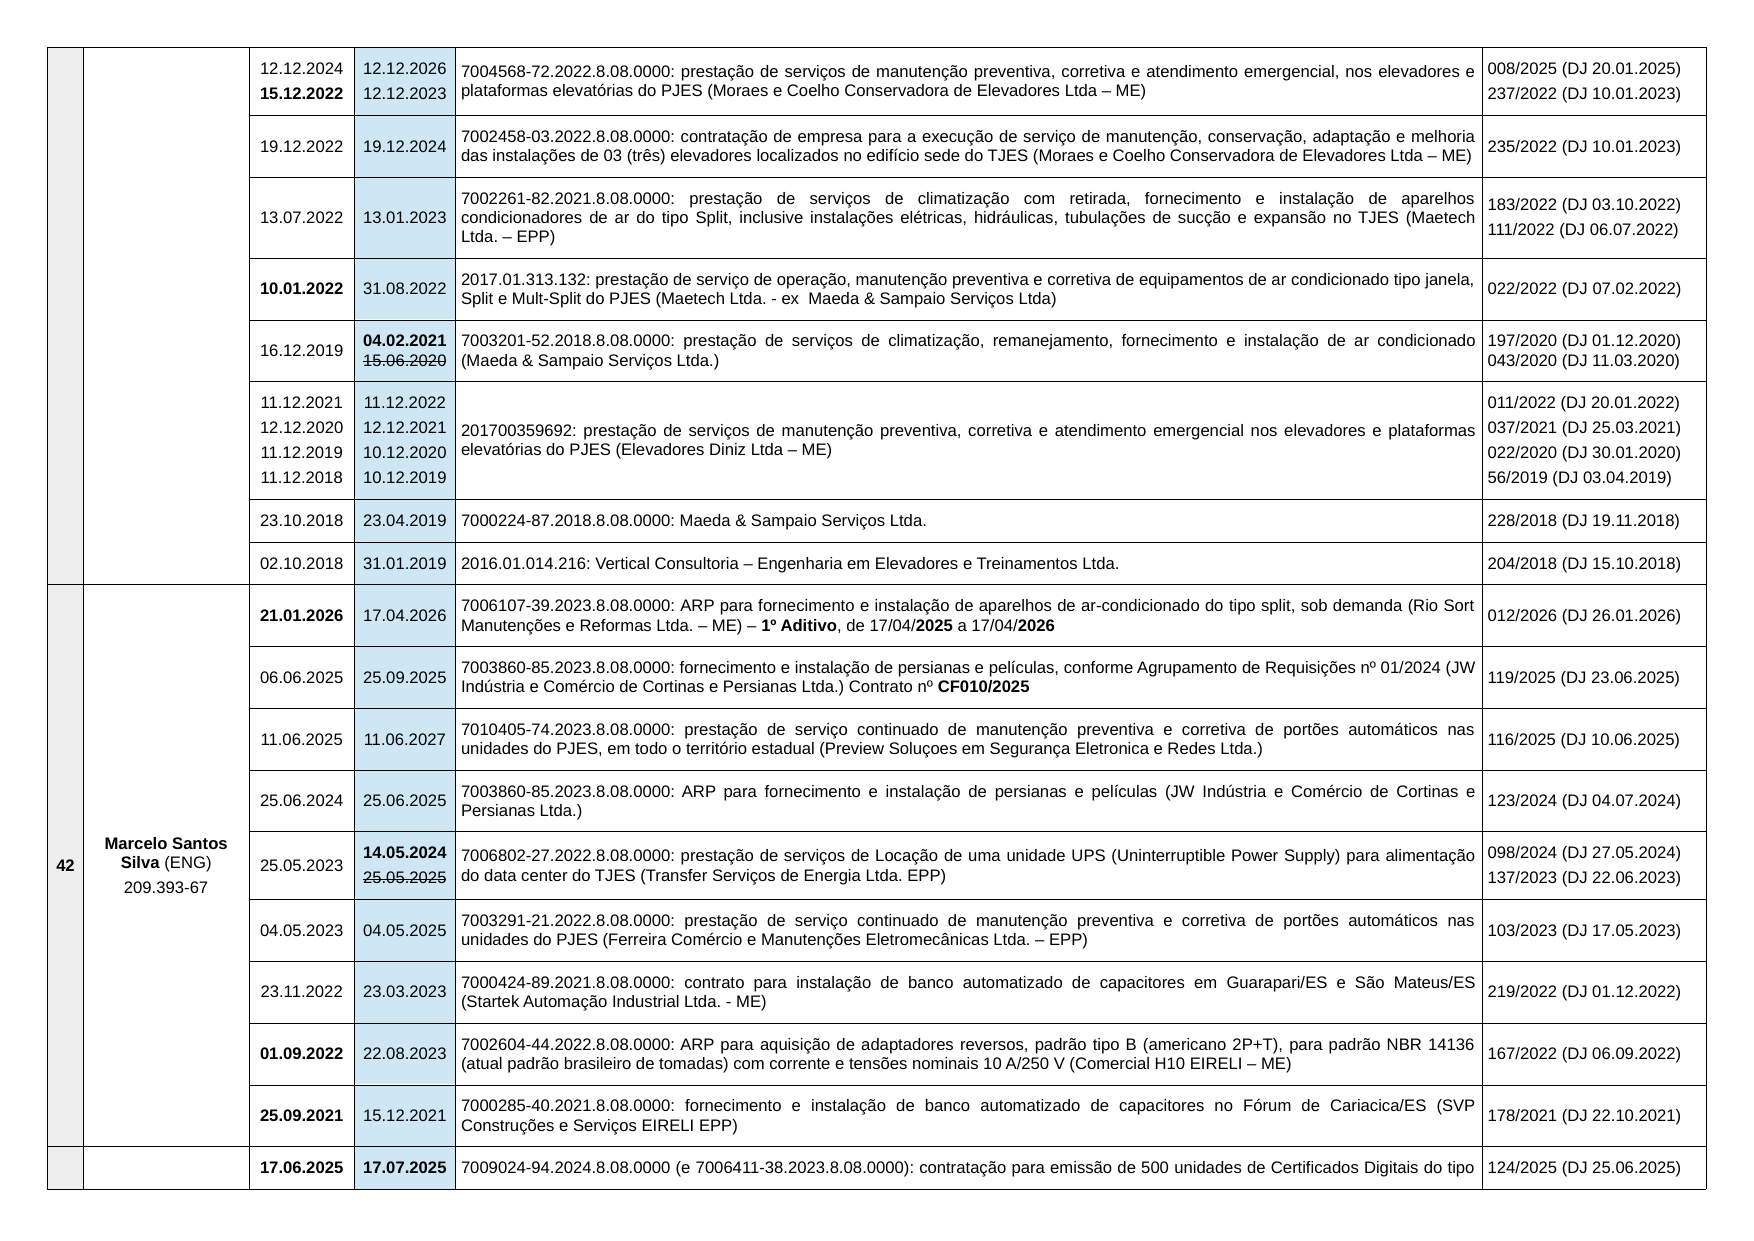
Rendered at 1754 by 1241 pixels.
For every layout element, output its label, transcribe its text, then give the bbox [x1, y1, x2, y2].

table_cell 123/2024 (DJ 04.07.2024) [1483, 771, 1706, 831]
table_cell 011/2022 (DJ 20.01.2022) 037/2021 (DJ 25.03.2021) 022/2020 (DJ 30.01.2020) 56/2019 (DJ 03.04.2019) [1483, 382, 1706, 499]
table_cell 7002458-03.2022.8.08.0000: contratação de empresa para a execução de serviço de manutenção, conservação, adaptação e melhoria das instalações de 03 (três) elevadores localizados no edifício sede do TJES (Moraes e Coelho Conservadora de Elevadores Ltda – ME) [456, 116, 1482, 177]
table_cell 42 [48, 585, 83, 1146]
table_cell 12.12.2024 15.12.2022 [250, 48, 354, 115]
table_cell 19.12.2022 [250, 116, 354, 177]
table_cell 116/2025 (DJ 10.06.2025) [1483, 709, 1706, 770]
table_cell 11.12.2022 12.12.2021 10.12.2020 10.12.2019 [355, 382, 455, 499]
table_cell [84, 48, 249, 584]
table_cell 11.06.2027 [355, 709, 455, 770]
table_cell 01.09.2022 [250, 1024, 354, 1084]
table_cell 7002261-82.2021.8.08.0000: prestação de serviços de climatização com retirada, fornecimento e instalação de aparelhos condicionadores de ar do tipo Split, inclusive instalações elétricas, hidráulicas, tubulações de sucção e expansão no TJES (Maetech Ltda. – EPP) [456, 178, 1482, 258]
table_cell 7002604-44.2022.8.08.0000: ARP para aquisição de adaptadores reversos, padrão tipo B (americano 2P+T), para padrão NBR 14136 (atual padrão brasileiro de tomadas) com corrente e tensões nominais 10 A/250 V (Comercial H10 EIRELI – ME) [456, 1024, 1482, 1084]
table_cell 23.11.2022 [250, 962, 354, 1023]
table_cell 10.01.2022 [250, 259, 354, 319]
table_cell 12.12.2026 12.12.2023 [355, 48, 455, 115]
table_cell 25.06.2025 [355, 771, 455, 831]
table_cell 2017.01.313.132: prestação de serviço de operação, manutenção preventiva e corretiva de equipamentos de ar condicionado tipo janela, Split e Mult-Split do PJES (Maetech Ltda. - ex Maeda & Sampaio Serviços Ltda) [456, 259, 1482, 319]
table_cell 119/2025 (DJ 23.06.2025) [1483, 647, 1706, 708]
table_cell 103/2023 (DJ 17.05.2023) [1483, 900, 1706, 961]
table_cell 17.06.2025 [250, 1147, 354, 1189]
table_cell 04.05.2023 [250, 900, 354, 961]
table_cell 7006107-39.2023.8.08.0000: ARP para fornecimento e instalação de aparelhos de ar-condicionado do tipo split, sob demanda (Rio Sort Manutenções e Reformas Ltda. – ME) – 1º Aditivo, de 17/04/2025 a 17/04/2026 [456, 585, 1482, 646]
table_cell 2016.01.014.216: Vertical Consultoria – Engenharia em Elevadores e Treinamentos Ltda. [456, 543, 1482, 584]
table_cell 178/2021 (DJ 22.10.2021) [1483, 1086, 1706, 1146]
table_cell 012/2026 (DJ 26.01.2026) [1483, 585, 1706, 646]
table_cell 7004568-72.2022.8.08.0000: prestação de serviços de manutenção preventiva, corretiva e atendimento emergencial, nos elevadores e plataformas elevatórias do PJES (Moraes e Coelho Conservadora de Elevadores Ltda – ME) [456, 48, 1482, 115]
table_cell 11.12.2021 12.12.2020 11.12.2019 11.12.2018 [250, 382, 354, 499]
table_cell Marcelo Santos Silva (ENG) 209.393-67 [84, 585, 249, 1146]
table_cell 197/2020 (DJ 01.12.2020) 043/2020 (DJ 11.03.2020) [1483, 321, 1706, 381]
table_cell 7010405-74.2023.8.08.0000: prestação de serviço continuado de manutenção preventiva e corretiva de portões automáticos nas unidades do PJES, em todo o território estadual (Preview Soluçoes em Segurança Eletronica e Redes Ltda.) [456, 709, 1482, 770]
table_cell 19.12.2024 [355, 116, 455, 177]
table_cell [84, 1147, 249, 1189]
table_cell 04.02.202115.06.2020 [355, 321, 455, 381]
table_cell 13.01.2023 [355, 178, 455, 258]
table_cell 7003860-85.2023.8.08.0000: fornecimento e instalação de persianas e películas, conforme Agrupamento de Requisições nº 01/2024 (JW Indústria e Comércio de Cortinas e Persianas Ltda.) Contrato nº CF010/2025 [456, 647, 1482, 708]
table_cell 02.10.2018 [250, 543, 354, 584]
table_cell 31.01.2019 [355, 543, 455, 584]
table_cell 17.04.2026 [355, 585, 455, 646]
table_cell 228/2018 (DJ 19.11.2018) [1483, 500, 1706, 542]
table_cell 16.12.2019 [250, 321, 354, 381]
table_cell 13.07.2022 [250, 178, 354, 258]
table_cell 25.09.2025 [355, 647, 455, 708]
table_cell 098/2024 (DJ 27.05.2024) 137/2023 (DJ 22.06.2023) [1483, 832, 1706, 899]
table_cell 23.10.2018 [250, 500, 354, 542]
table_cell 25.06.2024 [250, 771, 354, 831]
table_cell 21.01.2026 [250, 585, 354, 646]
table_cell 183/2022 (DJ 03.10.2022) 111/2022 (DJ 06.07.2022) [1483, 178, 1706, 258]
table_cell 7000424-89.2021.8.08.0000: contrato para instalação de banco automatizado de capacitores em Guarapari/ES e São Mateus/ES (Startek Automação Industrial Ltda. - ME) [456, 962, 1482, 1023]
table_cell 124/2025 (DJ 25.06.2025) [1483, 1147, 1706, 1189]
table_cell 23.04.2019 [355, 500, 455, 542]
table_cell 7003201-52.2018.8.08.0000: prestação de serviços de climatização, remanejamento, fornecimento e instalação de ar condicionado (Maeda & Sampaio Serviços Ltda.) [456, 321, 1482, 381]
table_cell 15.12.2021 [355, 1086, 455, 1146]
table_cell 22.08.2023 [355, 1024, 455, 1084]
table_cell 7006802-27.2022.8.08.0000: prestação de serviços de Locação de uma unidade UPS (Uninterruptible Power Supply) para alimentação do data center do TJES (Transfer Serviços de Energia Ltda. EPP) [456, 832, 1482, 899]
table_cell [48, 1147, 83, 1189]
table_cell 201700359692: prestação de serviços de manutenção preventiva, corretiva e atendimento emergencial nos elevadores e plataformas elevatórias do PJES (Elevadores Diniz Ltda – ME) [456, 382, 1482, 499]
table_cell 7009024-94.2024.8.08.0000 (e 7006411-38.2023.8.08.0000): contratação para emissão de 500 unidades de Certificados Digitais do tipo [456, 1147, 1482, 1189]
table_cell 022/2022 (DJ 07.02.2022) [1483, 259, 1706, 319]
table_cell 204/2018 (DJ 15.10.2018) [1483, 543, 1706, 584]
table_cell 008/2025 (DJ 20.01.2025) 237/2022 (DJ 10.01.2023) [1483, 48, 1706, 115]
table_cell 219/2022 (DJ 01.12.2022) [1483, 962, 1706, 1023]
table_cell 04.05.2025 [355, 900, 455, 961]
table_cell 7003291-21.2022.8.08.0000: prestação de serviço continuado de manutenção preventiva e corretiva de portões automáticos nas unidades do PJES (Ferreira Comércio e Manutenções Eletromecânicas Ltda. – EPP) [456, 900, 1482, 961]
table_cell 167/2022 (DJ 06.09.2022) [1483, 1024, 1706, 1084]
table_cell 25.05.2023 [250, 832, 354, 899]
table_cell 7000224-87.2018.8.08.0000: Maeda & Sampaio Serviços Ltda. [456, 500, 1482, 542]
table_cell 11.06.2025 [250, 709, 354, 770]
table_cell 06.06.2025 [250, 647, 354, 708]
table_cell [48, 48, 83, 584]
table_cell 25.09.2021 [250, 1086, 354, 1146]
table_cell 17.07.2025 [355, 1147, 455, 1189]
table_cell 31.08.2022 [355, 259, 455, 319]
table_cell 7000285-40.2021.8.08.0000: fornecimento e instalação de banco automatizado de capacitores no Fórum de Cariacica/ES (SVP Construções e Serviços EIRELI EPP) [456, 1086, 1482, 1146]
table_cell 14.05.2024 25.05.2025 [355, 832, 455, 899]
table_cell 7003860-85.2023.8.08.0000: ARP para fornecimento e instalação de persianas e películas (JW Indústria e Comércio de Cortinas e Persianas Ltda.) [456, 771, 1482, 831]
table_cell 23.03.2023 [355, 962, 455, 1023]
table_cell 235/2022 (DJ 10.01.2023) [1483, 116, 1706, 177]
